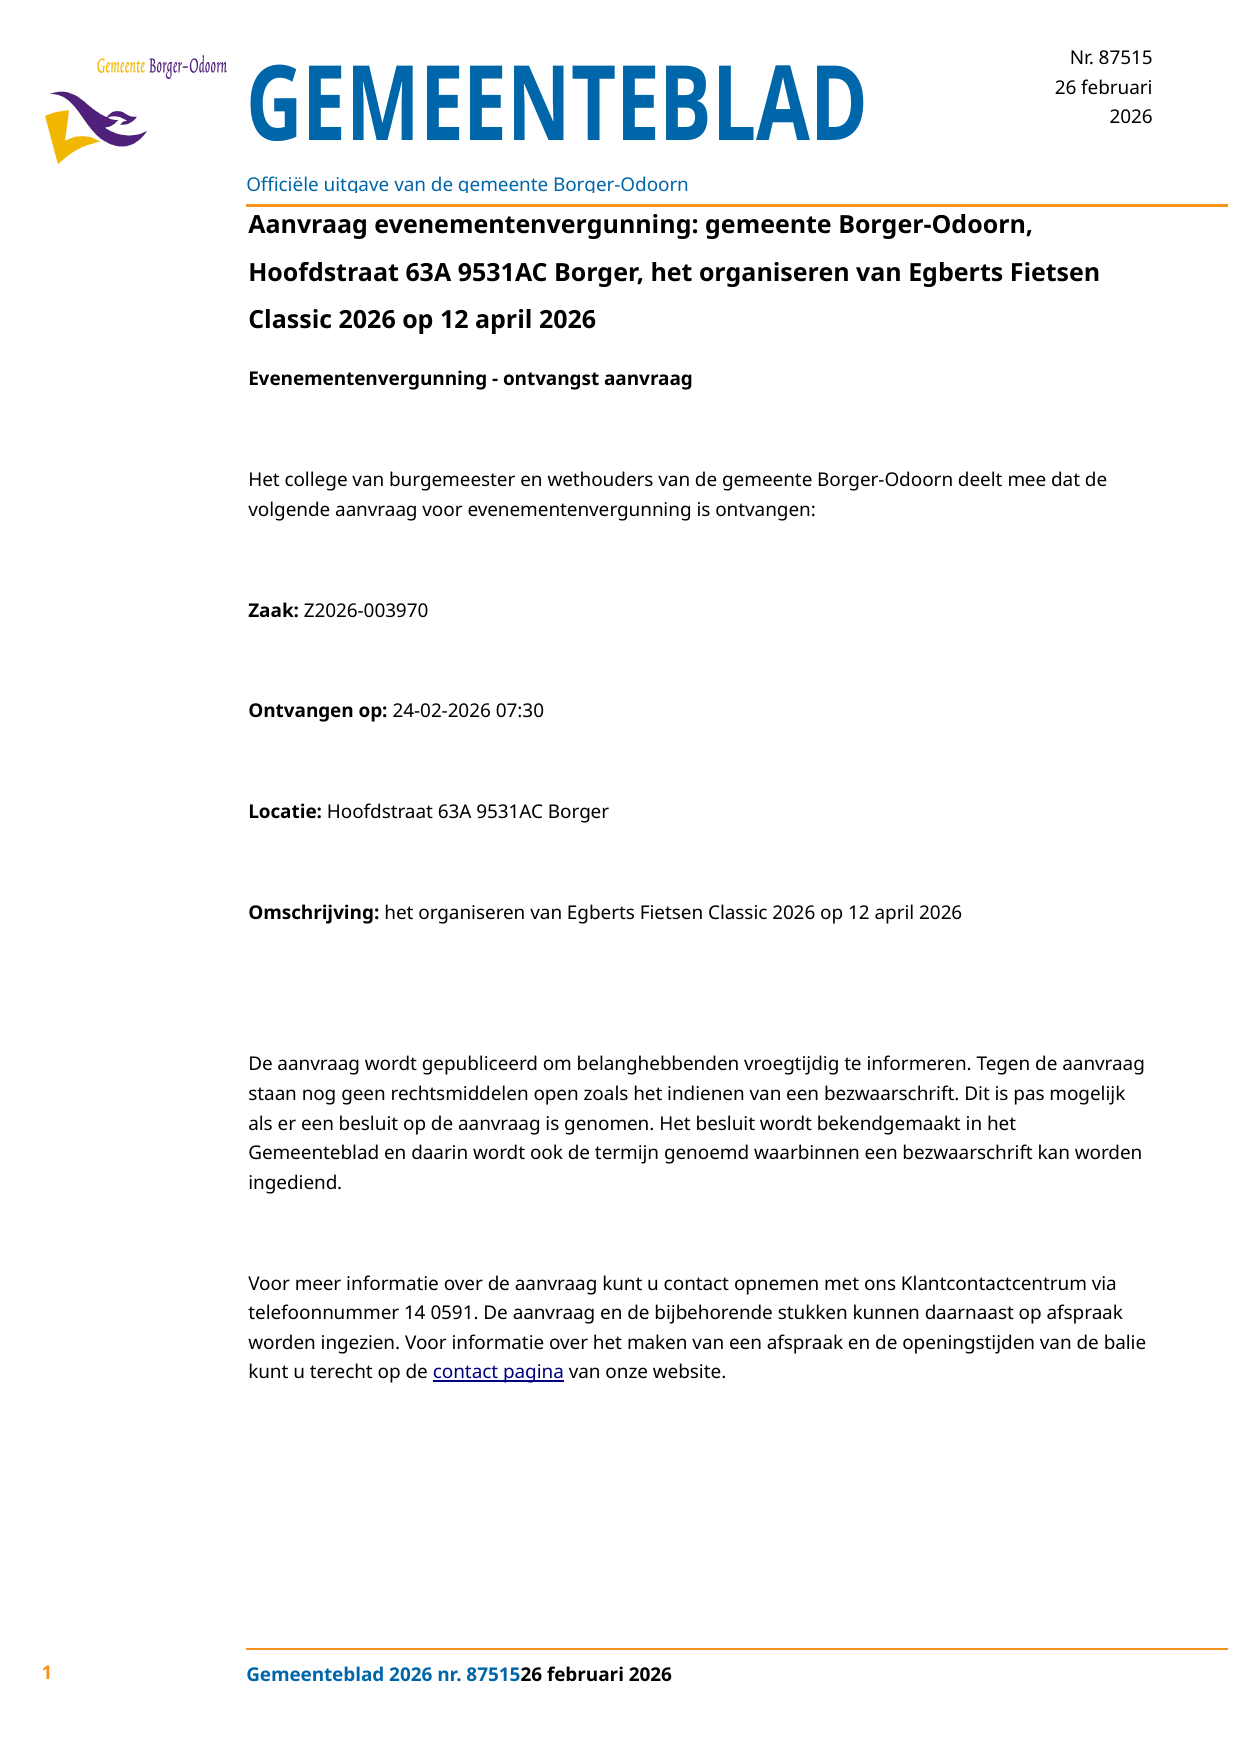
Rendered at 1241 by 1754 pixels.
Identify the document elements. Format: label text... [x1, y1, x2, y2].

text Aanvraag evenementenvergunning: gemeente Borger-Odoorn, Hoofdstraat 63A 9531AC Borger, het organiseren van Egberts Fietsen Classic 2026 op 12 april 2026 [248, 207, 1152, 336]
text Voor meer informatie over de aanvraag kunt u contact opnemen met ons Klantcontactcentrum via telefoonnummer 14 0591. De aanvraag en de bijbehorende stukken kunnen daarnaast op afspraak worden ingezien. Voor informatie over het maken van een afspraak en de openingstijden van de balie kunt u terecht op de contact pagina van onze website. [248, 1270, 1152, 1384]
text Evenementenvergunning - ontvangst aanvraag [248, 366, 1152, 391]
text Ontvangen op: 24-02-2026 07:30 [248, 698, 1152, 723]
text Omschrijving: het organiseren van Egberts Fietsen Classic 2026 op 12 april 2026 [248, 899, 1152, 925]
text Zaak: Z2026-003970 [248, 597, 1152, 622]
text Locatie: Hoofdstraat 63A 9531AC Borger [248, 798, 1152, 824]
text De aanvraag wordt gepubliceerd om belanghebbenden vroegtijdig te informeren. Tegen de aanvraag staan nog geen rechtsmiddelen open zoals het indienen van een bezwaarschrift. Dit is pas mogelijk als er een besluit op de aanvraag is genomen. Het besluit wordt bekendgemaakt in het Gemeenteblad en daarin wordt ook de termijn genoemd waarbinnen een bezwaarschrift kan worden ingediend. [248, 1051, 1152, 1194]
picture [41, 47, 231, 172]
text Het college van burgemeester en wethouders van de gemeente Borger-Odoorn deelt mee dat de volgende aanvraag voor evenementenvergunning is ontvangen: [248, 466, 1152, 522]
